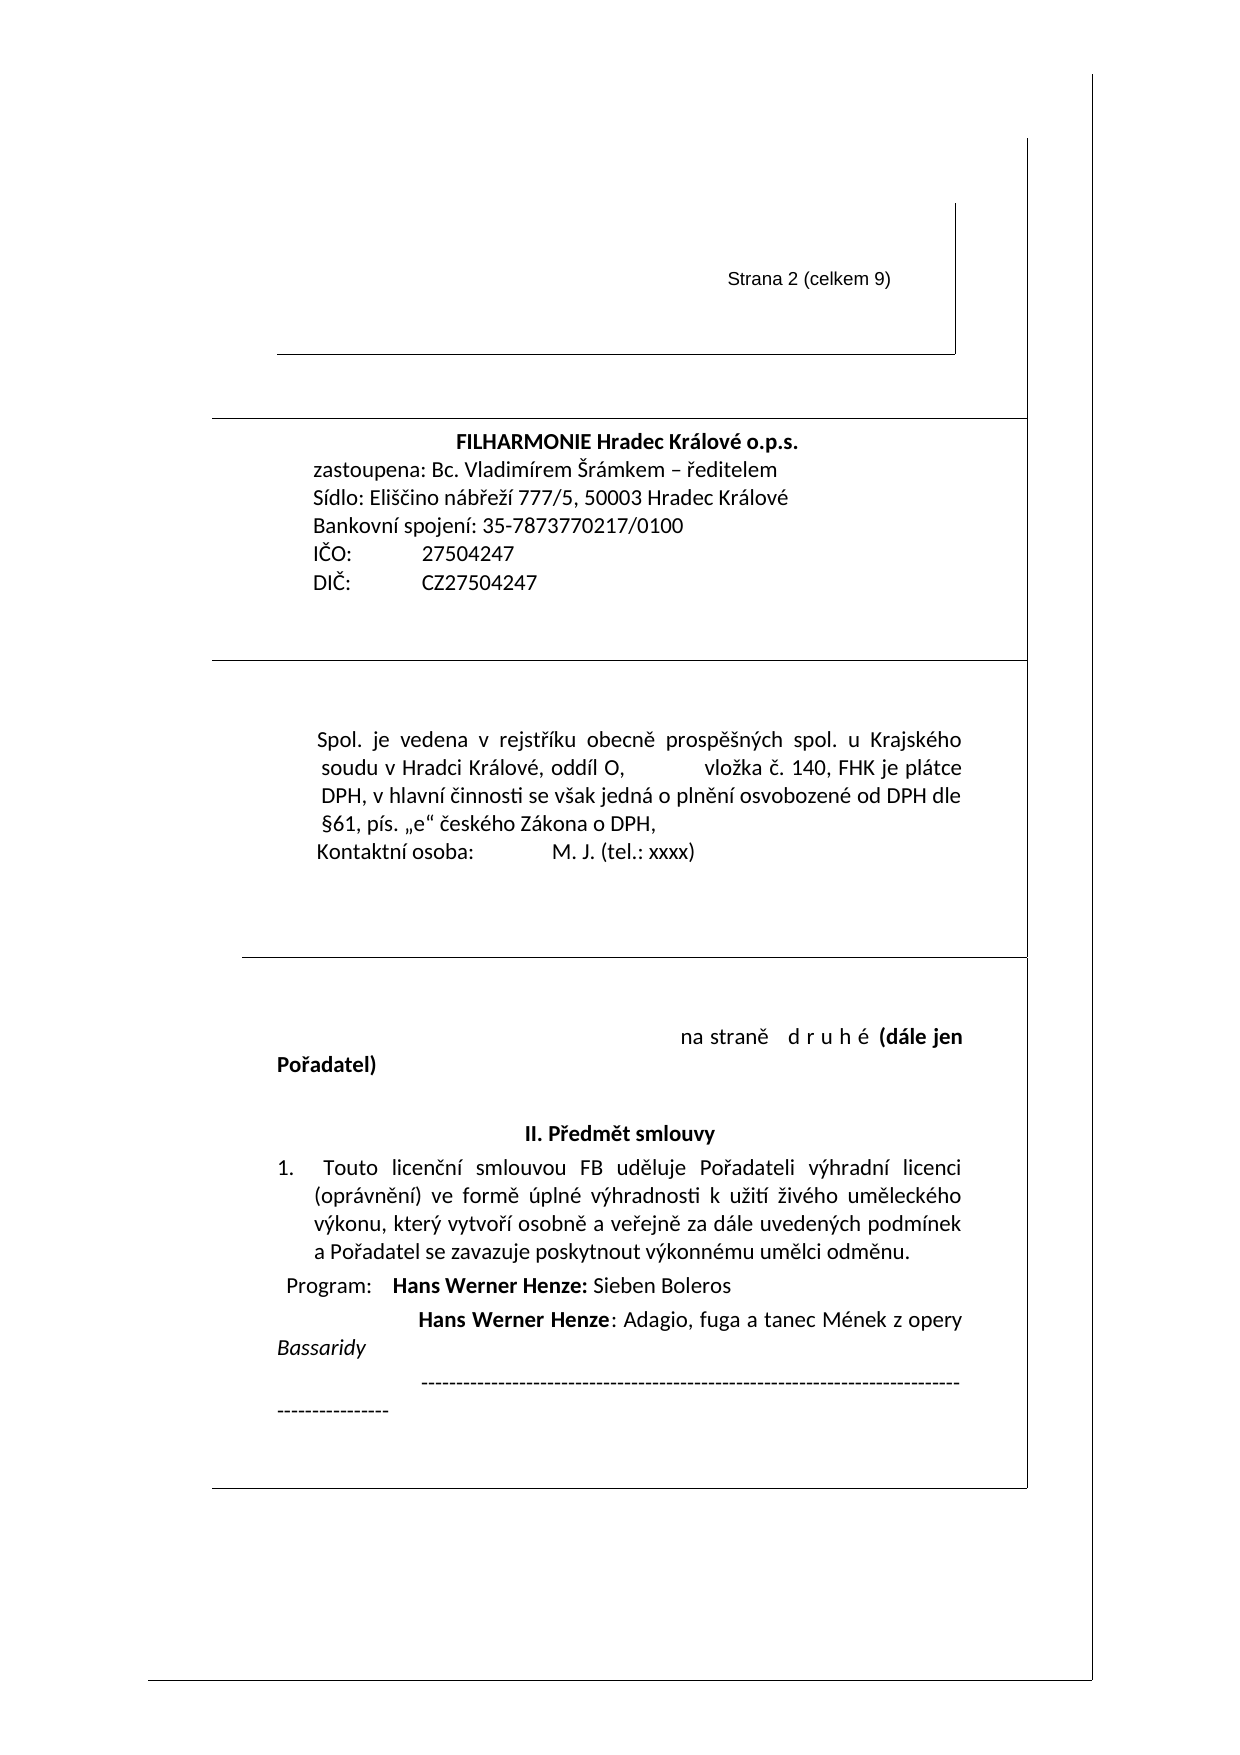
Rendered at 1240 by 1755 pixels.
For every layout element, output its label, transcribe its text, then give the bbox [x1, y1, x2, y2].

text zastoupena: Bc. Vladimírem Šrámkem – ředitelem [212, 456, 1027, 483]
text Hans Werner Henze: Adagio, fuga a tanec Mének z opery Bassaridy [212, 1241, 1027, 1303]
subtitle II. Předmět smlouvy [212, 1054, 1027, 1088]
subtitle na straně d r u h é (dále jen Pořadatel) [212, 957, 1027, 1054]
text Program: Hans Werner Henze: Sieben Boleros [212, 1207, 1027, 1241]
text --------------------------------------------------------------------------------------------- [212, 1303, 1027, 1488]
list Touto licenční smlouvou FB uděluje Pořadateli výhradní licenci (oprávnění) ve formě úplné výhradnosti k užití živého uměleckého výkonu, který vytvoří osobně a veřejně za dále uvedených podmínek a Pořadatel se zavazuje poskytnout výkonnému umělci odměnu. [212, 1088, 1027, 1207]
text Bankovní spojení: 35-7873770217/0100 [212, 512, 1027, 539]
text Sídlo: Eliščino nábřeží 777/5, 50003 Hradec Králové [212, 483, 1027, 512]
text IČO: 27504247 [212, 539, 1027, 568]
text DIČ: CZ27504247 [212, 568, 1027, 660]
text Kontaktní osoba: M. J. (tel.: xxxx) [242, 837, 1027, 865]
subtitle FILHARMONIE Hradec Králové o.p.s. [212, 363, 1027, 456]
text Spol. je vedena v rejstříku obecně prospěšných spol. u Krajského soudu v Hradci Králové, oddíl O, vložka č. 140, FHK je plátce DPH, v hlavní činnosti se však jedná o plnění osvobozené od DPH dle §61, pís. „e“ českého Zákona o DPH, [242, 660, 1027, 837]
